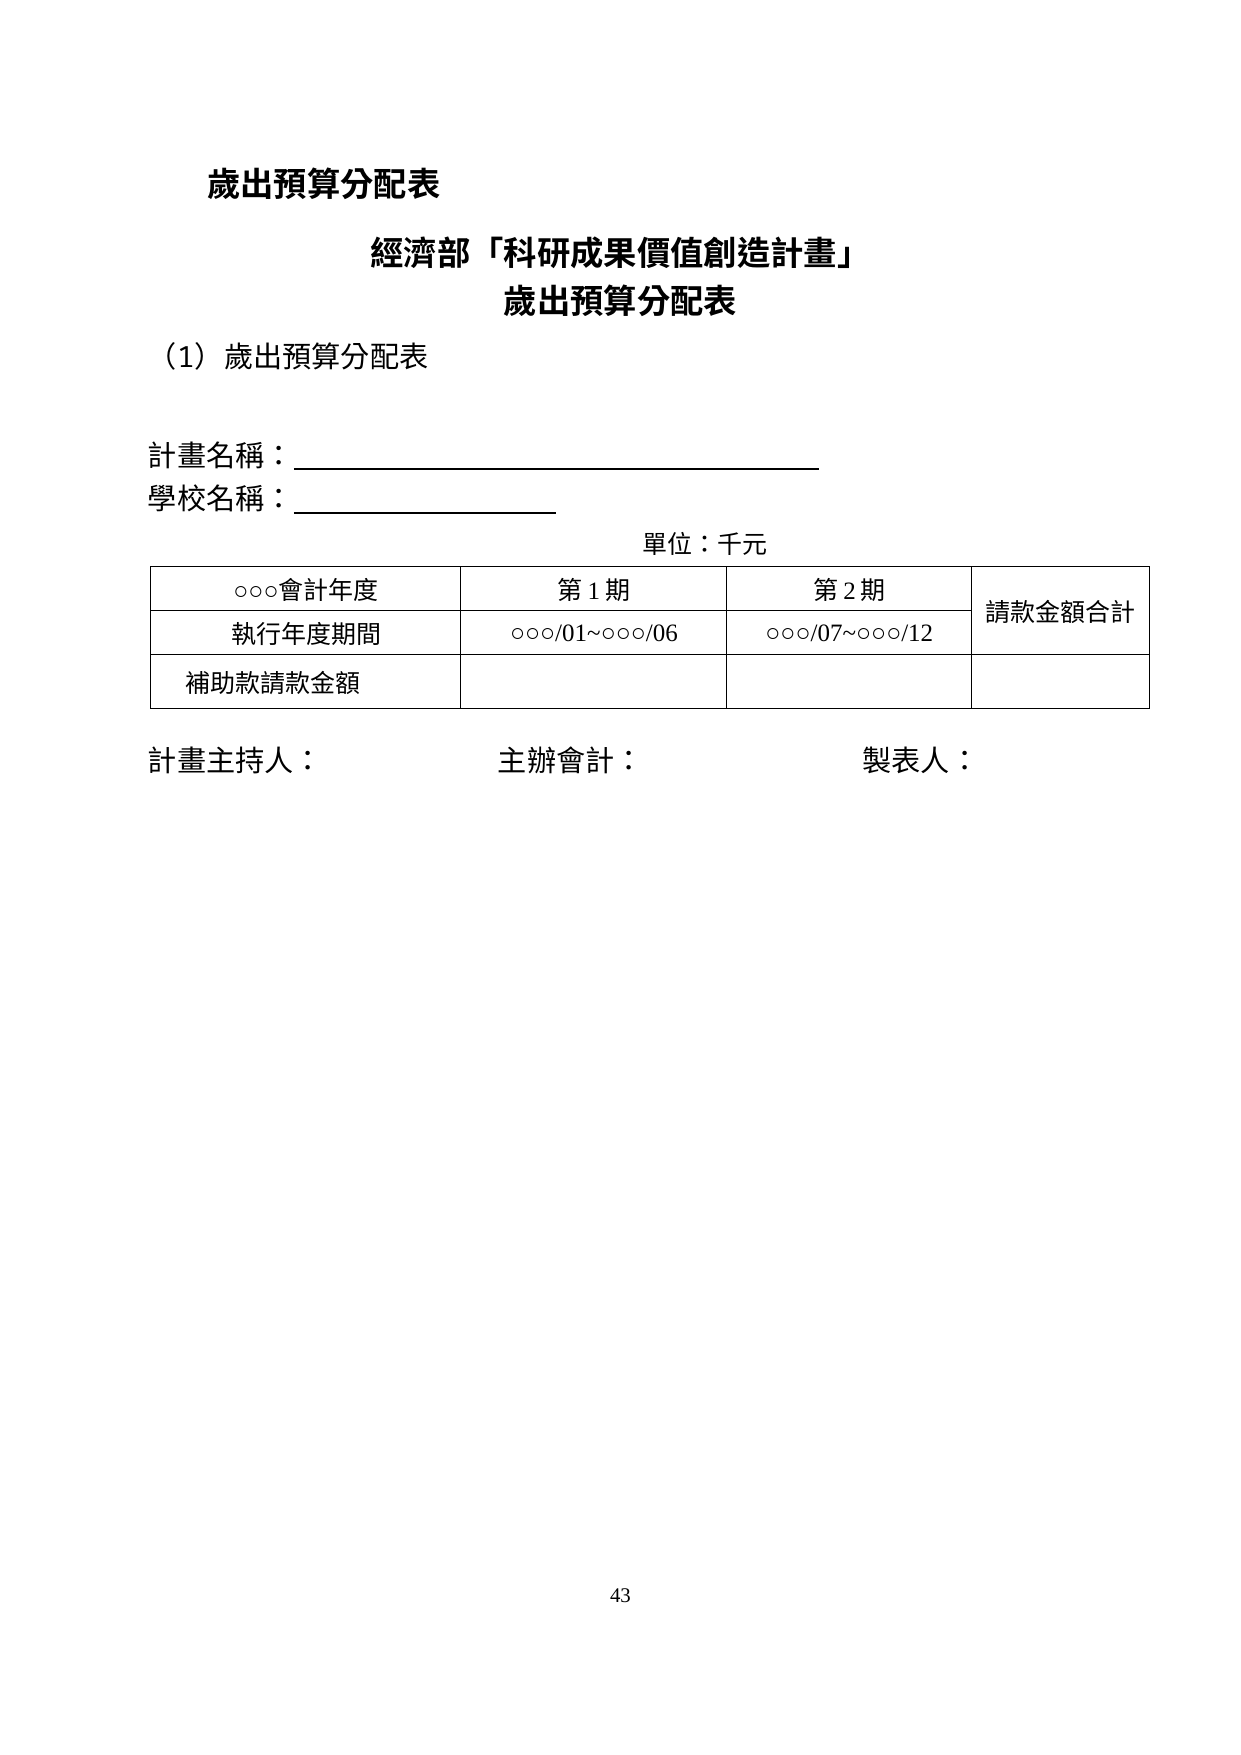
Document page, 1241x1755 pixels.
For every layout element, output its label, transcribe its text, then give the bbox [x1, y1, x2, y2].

text 歲出預算分配表 [148, 275, 1093, 323]
text 經濟部「科研成果價值創造計畫」 [148, 227, 1093, 275]
table_cell [727, 655, 971, 708]
text 計畫名稱： [148, 441, 1093, 472]
text 計畫主持人： 主辦會計： 製表人： [148, 738, 1093, 780]
text 學校名稱： [148, 485, 1093, 516]
table_header 第2期 [727, 567, 971, 610]
table_cell ○○○/07~○○○/12 [727, 611, 971, 653]
list 歲出預算分配表 [148, 334, 1093, 376]
table_header 第1期 [461, 567, 726, 610]
table_cell 補助款請款金額 [151, 655, 460, 708]
table_cell 執行年度期間 [151, 611, 460, 653]
table_cell [461, 655, 726, 708]
subtitle 歲出預算分配表 [207, 158, 1093, 206]
text 單位：千元 [148, 528, 1093, 560]
table_cell [972, 655, 1149, 708]
table_cell ○○○/01~○○○/06 [461, 611, 726, 653]
table_header ○○○會計年度 [151, 567, 460, 610]
table_header 請款金額合計 [972, 567, 1149, 653]
